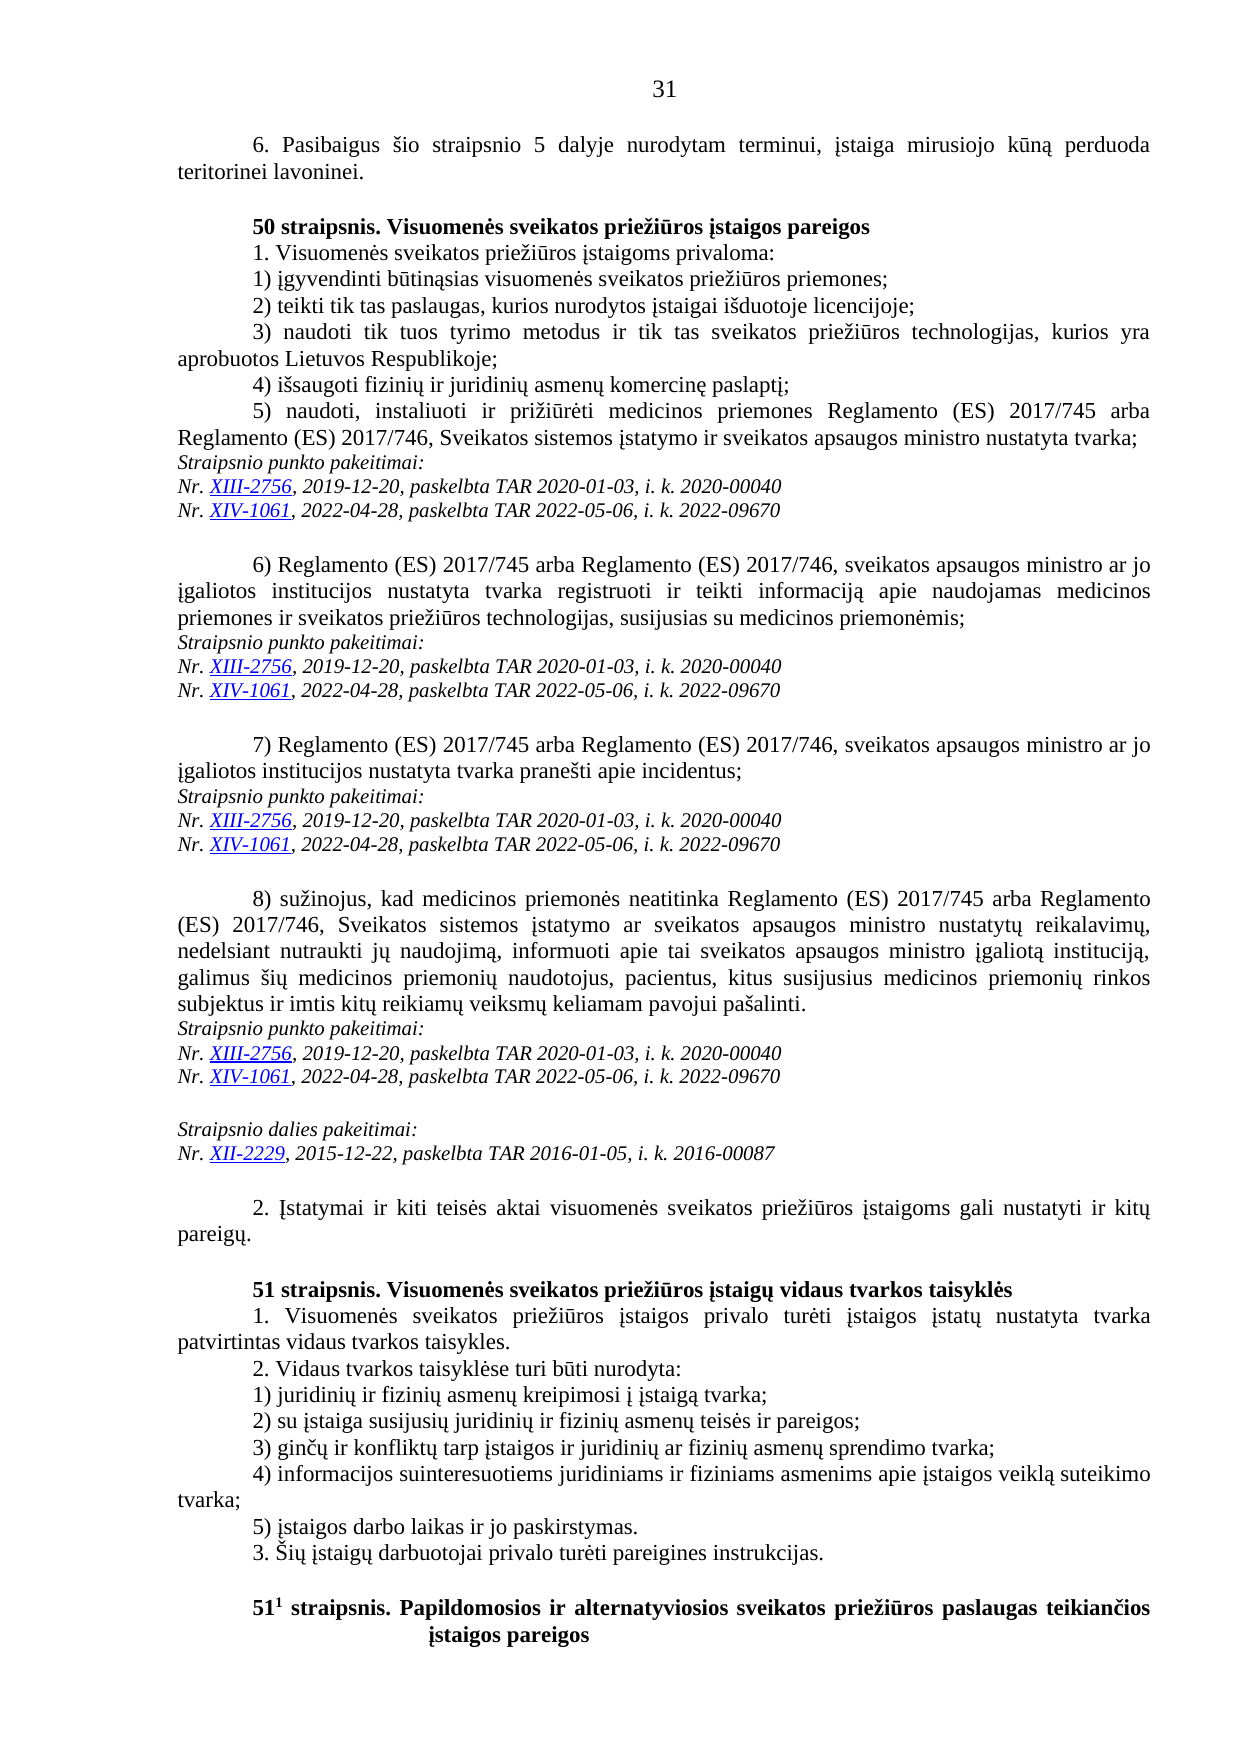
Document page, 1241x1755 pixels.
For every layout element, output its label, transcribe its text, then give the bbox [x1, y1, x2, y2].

text Nr. XIV-1061, 2022-04-28, paskelbta TAR 2022-05-06, i. k. 2022-09670 [177, 832, 1152, 856]
text 5) naudoti, instaliuoti ir prižiūrėti medicinos priemones Reglamento (ES) 2017/745 arba Reglamento (ES) 2017/746, Sveikatos sistemos įstatymo ir sveikatos apsaugos ministro nustatyta tvarka; [177, 397, 1152, 450]
text Nr. XIII-2756, 2019-12-20, paskelbta TAR 2020-01-03, i. k. 2020-00040 [177, 654, 1152, 678]
text 1) įgyvendinti būtinąsias visuomenės sveikatos priežiūros priemones; [177, 266, 1152, 292]
text Straipsnio punkto pakeitimai: [177, 450, 1152, 474]
text 5) įstaigos darbo laikas ir jo paskirstymas. [177, 1513, 1152, 1539]
text 1) juridinių ir fizinių asmenų kreipimosi į įstaigą tvarka; [177, 1381, 1152, 1407]
text Nr. XIV-1061, 2022-04-28, paskelbta TAR 2022-05-06, i. k. 2022-09670 [177, 678, 1152, 702]
text 511 straipsnis. Papildomosios ir alternatyviosios sveikatos priežiūros paslaugas teikiančios įstaigos pareigos [252, 1594, 1152, 1647]
text 3. Šių įstaigų darbuotojai privalo turėti pareigines instrukcijas. [177, 1539, 1152, 1566]
text Straipsnio dalies pakeitimai: [177, 1117, 1152, 1141]
text Straipsnio punkto pakeitimai: [177, 784, 1152, 808]
text 3) ginčų ir konfliktų tarp įstaigos ir juridinių ar fizinių asmenų sprendimo tvarka; [177, 1434, 1152, 1460]
text 6) Reglamento (ES) 2017/745 arba Reglamento (ES) 2017/746, sveikatos apsaugos ministro ar jo įgaliotos institucijos nustatyta tvarka registruoti ir teikti informaciją apie naudojamas medicinos priemones ir sveikatos priežiūros technologijas, susijusias su medicinos priemonėmis; [177, 551, 1152, 630]
text 2. Vidaus tvarkos taisyklėse turi būti nurodyta: [177, 1355, 1152, 1381]
text 1. Visuomenės sveikatos priežiūros įstaigos privalo turėti įstaigos įstatų nustatyta tvarka patvirtintas vidaus tvarkos taisykles. [177, 1302, 1152, 1355]
text 7) Reglamento (ES) 2017/745 arba Reglamento (ES) 2017/746, sveikatos apsaugos ministro ar jo įgaliotos institucijos nustatyta tvarka pranešti apie incidentus; [177, 731, 1152, 784]
text 8) sužinojus, kad medicinos priemonės neatitinka Reglamento (ES) 2017/745 arba Reglamento (ES) 2017/746, Sveikatos sistemos įstatymo ar sveikatos apsaugos ministro nustatytų reikalavimų, nedelsiant nutraukti jų naudojimą, informuoti apie tai sveikatos apsaugos ministro įgaliotą instituciją, galimus šių medicinos priemonių naudotojus, pacientus, kitus susijusius medicinos priemonių rinkos subjektus ir imtis kitų reikiamų veiksmų keliamam pavojui pašalinti. [177, 884, 1152, 1016]
text Straipsnio punkto pakeitimai: [177, 630, 1152, 654]
text 4) informacijos suinteresuotiems juridiniams ir fiziniams asmenims apie įstaigos veiklą suteikimo tvarka; [177, 1460, 1152, 1513]
text Nr. XIII-2756, 2019-12-20, paskelbta TAR 2020-01-03, i. k. 2020-00040 [177, 1040, 1152, 1064]
text 4) išsaugoti fizinių ir juridinių asmenų komercinę paslaptį; [177, 371, 1152, 397]
text Straipsnio punkto pakeitimai: [177, 1016, 1152, 1040]
text 3) naudoti tik tuos tyrimo metodus ir tik tas sveikatos priežiūros technologijas, kurios yra aprobuotos Lietuvos Respublikoje; [177, 318, 1152, 371]
text Nr. XII-2229, 2015-12-22, paskelbta TAR 2016-01-05, i. k. 2016-00087 [177, 1141, 1152, 1165]
text 2) su įstaiga susijusių juridinių ir fizinių asmenų teisės ir pareigos; [177, 1407, 1152, 1434]
text Nr. XIV-1061, 2022-04-28, paskelbta TAR 2022-05-06, i. k. 2022-09670 [177, 498, 1152, 522]
text 6. Pasibaigus šio straipsnio 5 dalyje nurodytam terminui, įstaiga mirusiojo kūną perduoda teritorinei lavoninei. [177, 131, 1152, 184]
text Nr. XIII-2756, 2019-12-20, paskelbta TAR 2020-01-03, i. k. 2020-00040 [177, 474, 1152, 498]
text 2) teikti tik tas paslaugas, kurios nurodytos įstaigai išduotoje licencijoje; [177, 292, 1152, 318]
text Nr. XIII-2756, 2019-12-20, paskelbta TAR 2020-01-03, i. k. 2020-00040 [177, 808, 1152, 832]
text 2. Įstatymai ir kiti teisės aktai visuomenės sveikatos priežiūros įstaigoms gali nustatyti ir kitų pareigų. [177, 1194, 1152, 1247]
text 50 straipsnis. Visuomenės sveikatos priežiūros įstaigos pareigos [177, 213, 1152, 239]
text Nr. XIV-1061, 2022-04-28, paskelbta TAR 2022-05-06, i. k. 2022-09670 [177, 1064, 1152, 1088]
text 51 straipsnis. Visuomenės sveikatos priežiūros įstaigų vidaus tvarkos taisyklės [177, 1276, 1152, 1302]
text 1. Visuomenės sveikatos priežiūros įstaigoms privaloma: [177, 239, 1152, 266]
